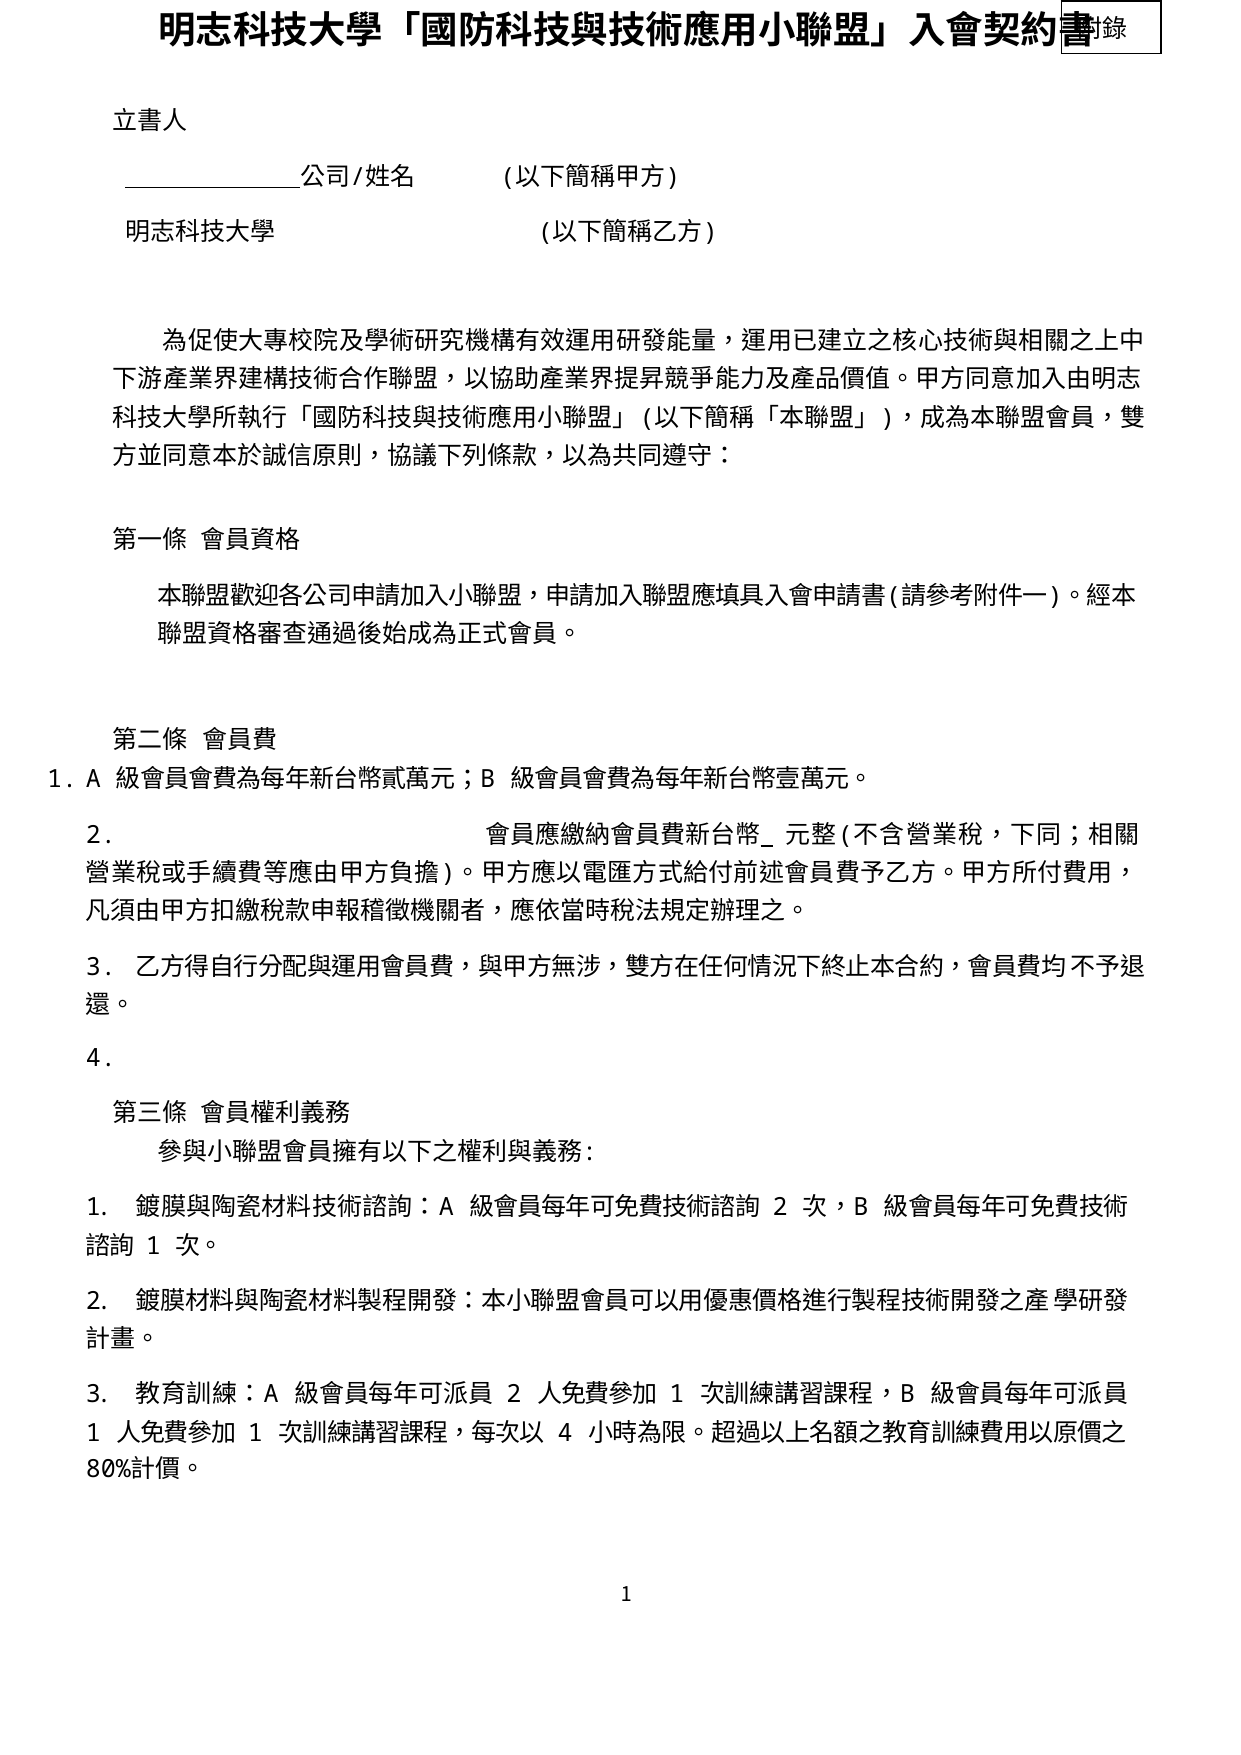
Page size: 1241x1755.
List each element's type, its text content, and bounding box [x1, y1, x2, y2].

text 本聯盟歡迎各公司申請加入小聯盟，申請加入聯盟應填具入會申請書(請參考附件一)。經本聯盟資格審查通過後始成為正式會員。 [157, 575, 1145, 650]
text 明志科技大學「國防科技與技術應用小聯盟」入會契約書 [1062, 33, 1160, 53]
text 第三條 會員權利義務 [113, 1092, 1168, 1129]
text 參與小聯盟會員擁有以下之權利與義務: [157, 1131, 1168, 1167]
list 教育訓練：A 級會員每年可派員 2 人免費參加 1 次訓練講習課程，B 級會員每年可派員 1 人免費參加 1 次訓練講習課程，每次以 4 小時為限。超過以上名額之教育訓練費用以原價之 80%計價。 [86, 1374, 1129, 1484]
text 立書人 [113, 101, 1168, 137]
list 鍍膜與陶瓷材料技術諮詢：A 級會員每年可免費技術諮詢 2 次，B 級會員每年可免費技術諮詢 1 次。 [86, 1187, 1129, 1261]
text 明志科技大學 (以下簡稱乙方) [125, 212, 1168, 248]
text 明志科技大學「國防科技與技術應用小聯盟」入會契約書 [86, 0, 1061, 54]
text 附錄 [1077, 10, 1160, 44]
list 會員應繳納會員費新台幣 元整(不含營業稅，下同；相關營業稅或手續費等應由甲方負擔)。甲方應以電匯方式給付前述會員費予乙方。甲方所付費用，凡須由甲方扣繳稅款申報稽徵機關者，應依當時稅法規定辦理之。 [86, 814, 1140, 927]
text 第二條 會員費 [113, 722, 1168, 756]
text 明志科技大學「國防科技與技術應用小聯盟」入會契約書 [1062, 2, 1160, 17]
list 乙方得自行分配與運用會員費，與甲方無涉，雙方在任何情況下終止本合約，會員費均不予退還。 [86, 946, 1145, 1021]
text 為促使大專校院及學術研究機構有效運用研發能量，運用已建立之核心技術與相關之上中下游產業界建構技術合作聯盟，以協助產業界提昇競爭能力及產品價值。甲方同意加入由明志科技大學所執行「國防科技與技術應用小聯盟」(以下簡稱「本聯盟」)，成為本聯盟會員，雙方並同意本於誠信原則，協議下列條款，以為共同遵守： [113, 320, 1146, 472]
text 第一條 會員資格 [113, 520, 1168, 556]
list A 級會員會費為每年新台幣貳萬元；B 級會員會費為每年新台幣壹萬元。 [47, 759, 1168, 795]
list 鍍膜材料與陶瓷材料製程開發：本小聯盟會員可以用優惠價格進行製程技術開發之產學研發計畫。 [86, 1280, 1129, 1355]
text 公司/姓名 (以下簡稱甲方) [125, 156, 1168, 193]
